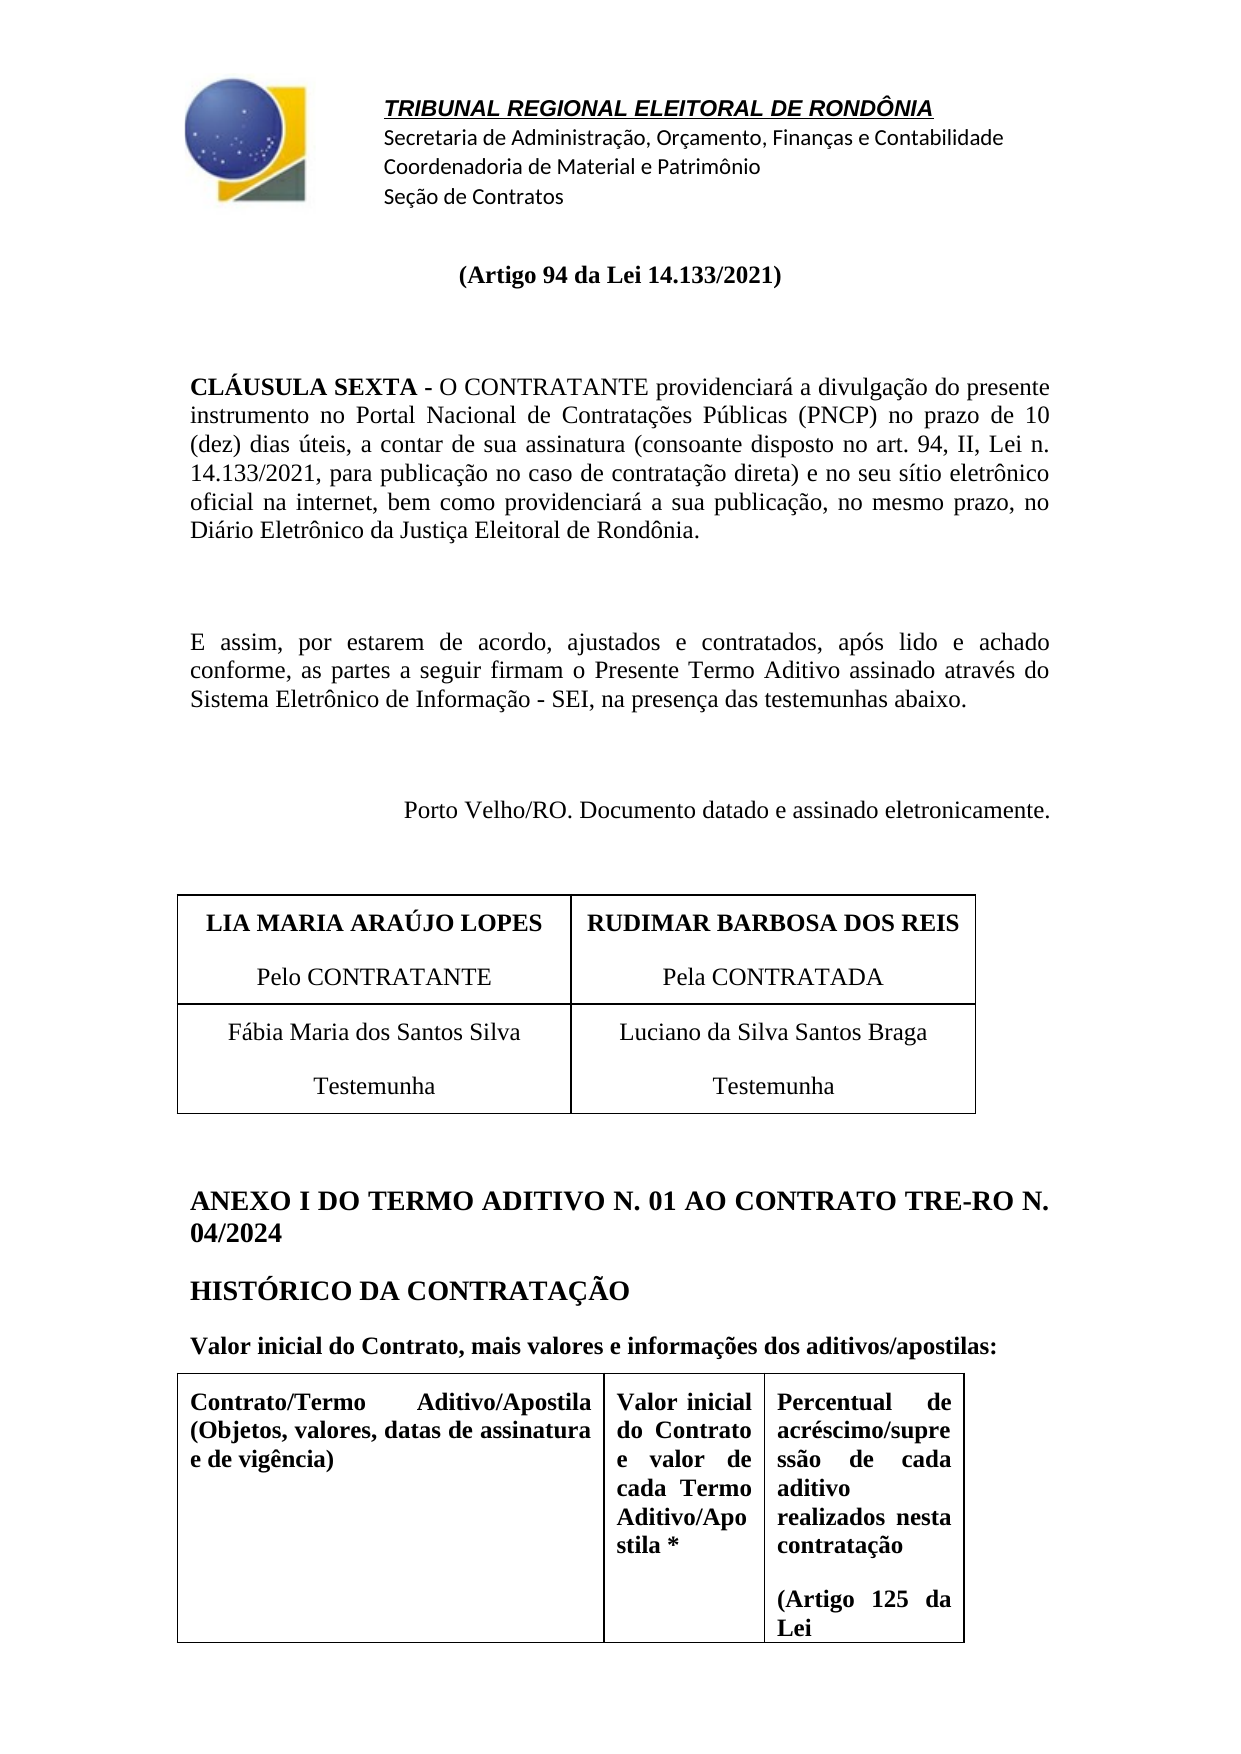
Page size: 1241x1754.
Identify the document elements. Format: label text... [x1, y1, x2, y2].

text Valor inicial do Contrato, mais valores e informações dos aditivos/apostilas: [190, 1331, 1051, 1360]
text ANEXO I DO TERMO ADITIVO N. 01 AO CONTRATO TRE-RO N. 04/2024 [190, 1184, 1051, 1249]
table_cell Luciano da Silva Santos Braga Testemunha [572, 1005, 975, 1112]
text E assim, por estarem de acordo, ajustados e contratados, após lido e achado conforme, as partes a seguir firmam o Presente Termo Aditivo assinado através do Sistema Eletrônico de Informação - SEI, na presença das testemunhas abaixo. [190, 627, 1051, 713]
table_cell Fábia Maria dos Santos Silva Testemunha [178, 1005, 570, 1112]
table_header RUDIMAR BARBOSA DOS REIS Pela CONTRATADA [572, 896, 975, 1003]
table_header LIA MARIA ARAÚJO LOPES Pelo CONTRATANTE [178, 896, 570, 1003]
text HISTÓRICO DA CONTRATAÇÃO [190, 1274, 1051, 1306]
text Porto Velho/RO. Documento datado e assinado eletronicamente. [190, 795, 1051, 824]
text (Artigo 94 da Lei 14.133/2021) [190, 261, 1051, 289]
table_header Valor inicial do Contrato e valor de cada Termo Aditivo/Apostila * [605, 1374, 764, 1642]
table_header Percentual de acréscimo/supressão de cada aditivo realizados nesta contratação (Artigo 125 da Lei [765, 1374, 963, 1642]
table_header Contrato/Termo Aditivo/Apostila (Objetos, valores, datas de assinatura e de vigência) [178, 1374, 603, 1642]
text CLÁUSULA SEXTA - O CONTRATANTE providenciará a divulgação do presente instrumento no Portal Nacional de Contratações Públicas (PNCP) no prazo de 10 (dez) dias úteis, a contar de sua assinatura (consoante disposto no art. 94, II, Lei n. 14.133/2021, para publicação no caso de contratação direta) e no seu sítio eletrônico oficial na internet, bem como providenciará a sua publicação, no mesmo prazo, no Diário Eletrônico da Justiça Eleitoral de Rondônia. [190, 372, 1051, 544]
